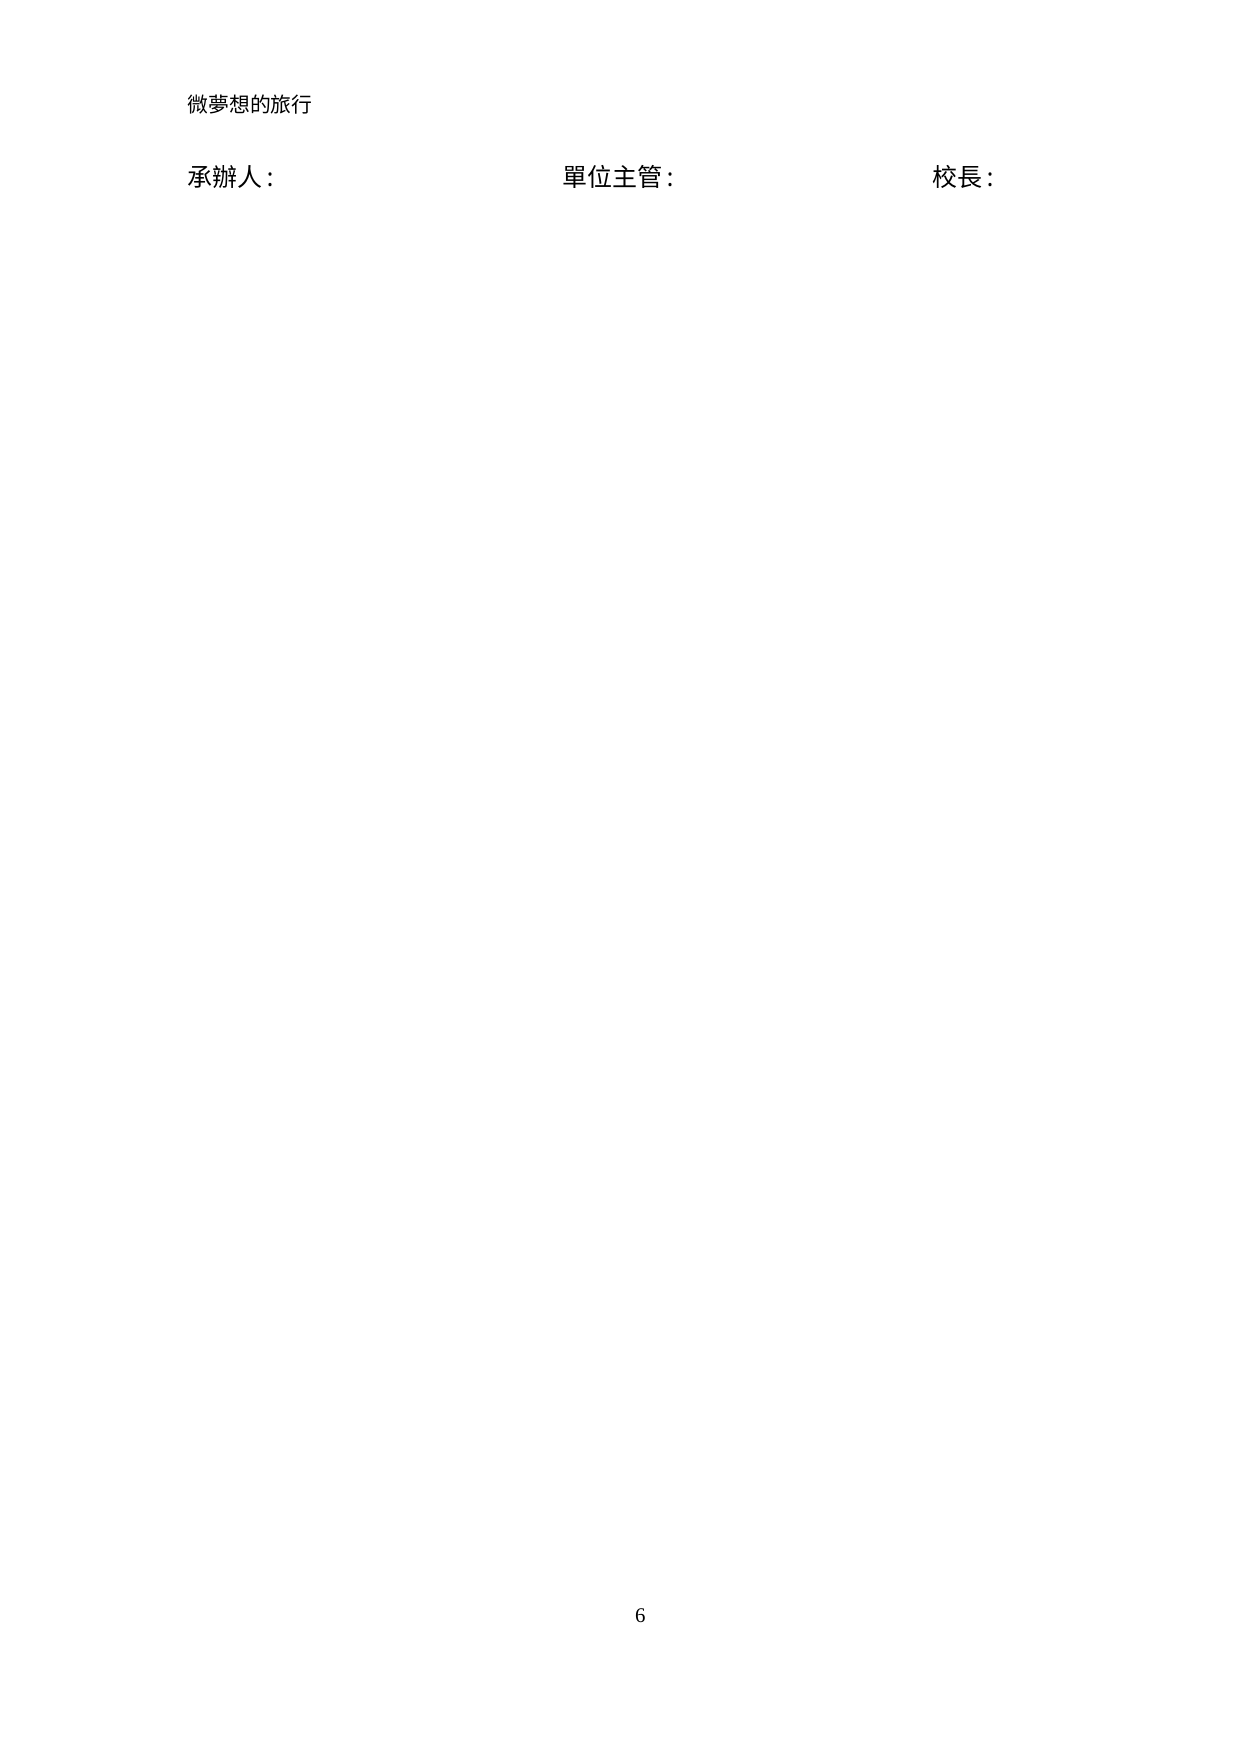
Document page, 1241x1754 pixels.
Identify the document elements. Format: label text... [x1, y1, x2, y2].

text 承辦人: 單位主管: 校長: [187, 157, 1142, 194]
